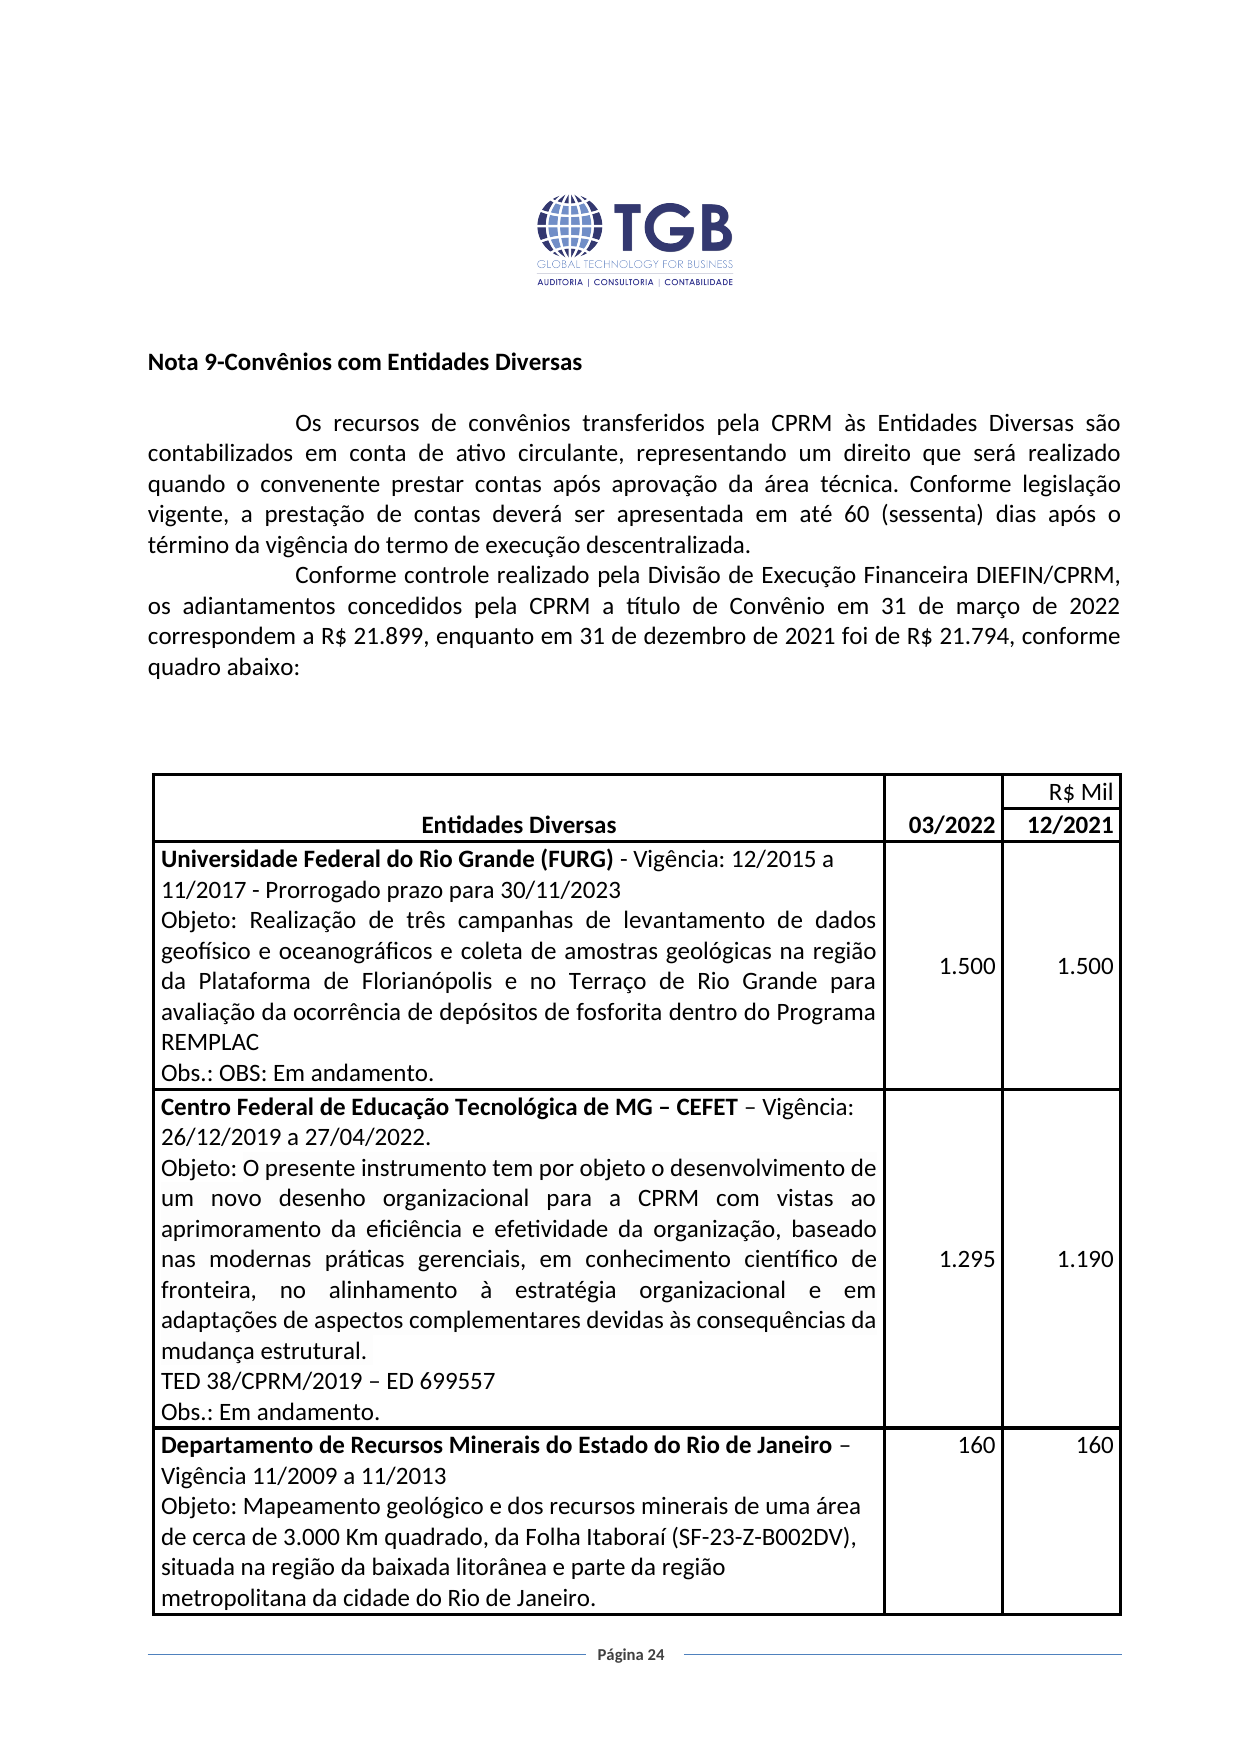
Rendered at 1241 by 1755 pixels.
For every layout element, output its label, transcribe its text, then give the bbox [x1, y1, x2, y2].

text Nota 9-Convênios com Entidades Diversas [148, 346, 1122, 376]
table_header R$ Mil [1004, 776, 1119, 807]
table_header 03/2022 [886, 776, 1001, 840]
text Os recursos de convênios transferidos pela CPRM às Entidades Diversas são contabilizados em conta de ativo circulante, representando um direito que será realizado quando o convenente prestar contas após aprovação da área técnica. Conforme legislação vigente, a prestação de contas deverá ser apresentada em até 60 (sessenta) dias após o término da vigência do termo de execução descentralizada. [148, 407, 1122, 559]
table_cell Centro Federal de Educação Tecnológica de MG – CEFET – Vigência: 26/12/2019 a 27/04/2022. Objeto: O presente instrumento tem por objeto o desenvolvimento de um novo desenho organizacional para a CPRM com vistas ao aprimoramento da eﬁciência e efetividade da organização, baseado nas modernas práticas gerenciais, em conhecimento cientíﬁco de fronteira, no alinhamento à estratégia organizacional e em adaptações de aspectos complementares devidas às consequências da mudança estrutural. TED 38/CPRM/2019 – ED 699557 Obs.: Em andamento. [155, 1091, 883, 1426]
text Conforme controle realizado pela Divisão de Execução Financeira DIEFIN/CPRM, os adiantamentos concedidos pela CPRM a título de Convênio em 31 de março de 2022 correspondem a R$ 21.899, enquanto em 31 de dezembro de 2021 foi de R$ 21.794, conforme quadro abaixo: [148, 559, 1122, 681]
table_cell 1.500 [1004, 843, 1119, 1087]
table_cell 1.295 [886, 1091, 1001, 1426]
table_cell 160 [886, 1430, 1001, 1613]
table_cell 160 [1004, 1430, 1119, 1613]
table_header Entidades Diversas [155, 776, 883, 840]
table_cell 12/2021 [1004, 810, 1119, 840]
table_cell Universidade Federal do Rio Grande (FURG) - Vigência: 12/2015 a 11/2017 - Prorrogado prazo para 30/11/2023 Objeto: Realização de três campanhas de levantamento de dados geofísico e oceanográficos e coleta de amostras geológicas na região da Plataforma de Florianópolis e no Terraço de Rio Grande para avaliação da ocorrência de depósitos de fosforita dentro do Programa REMPLAC Obs.: OBS: Em andamento. [155, 843, 883, 1087]
table_cell 1.500 [886, 843, 1001, 1087]
table_cell 1.190 [1004, 1091, 1119, 1426]
table_cell Departamento de Recursos Minerais do Estado do Rio de Janeiro – Vigência 11/2009 a 11/2013 Objeto: Mapeamento geológico e dos recursos minerais de uma área de cerca de 3.000 Km quadrado, da Folha Itaboraí (SF-23-Z-B002DV), situada na região da baixada litorânea e parte da região metropolitana da cidade do Rio de Janeiro. [155, 1430, 883, 1613]
